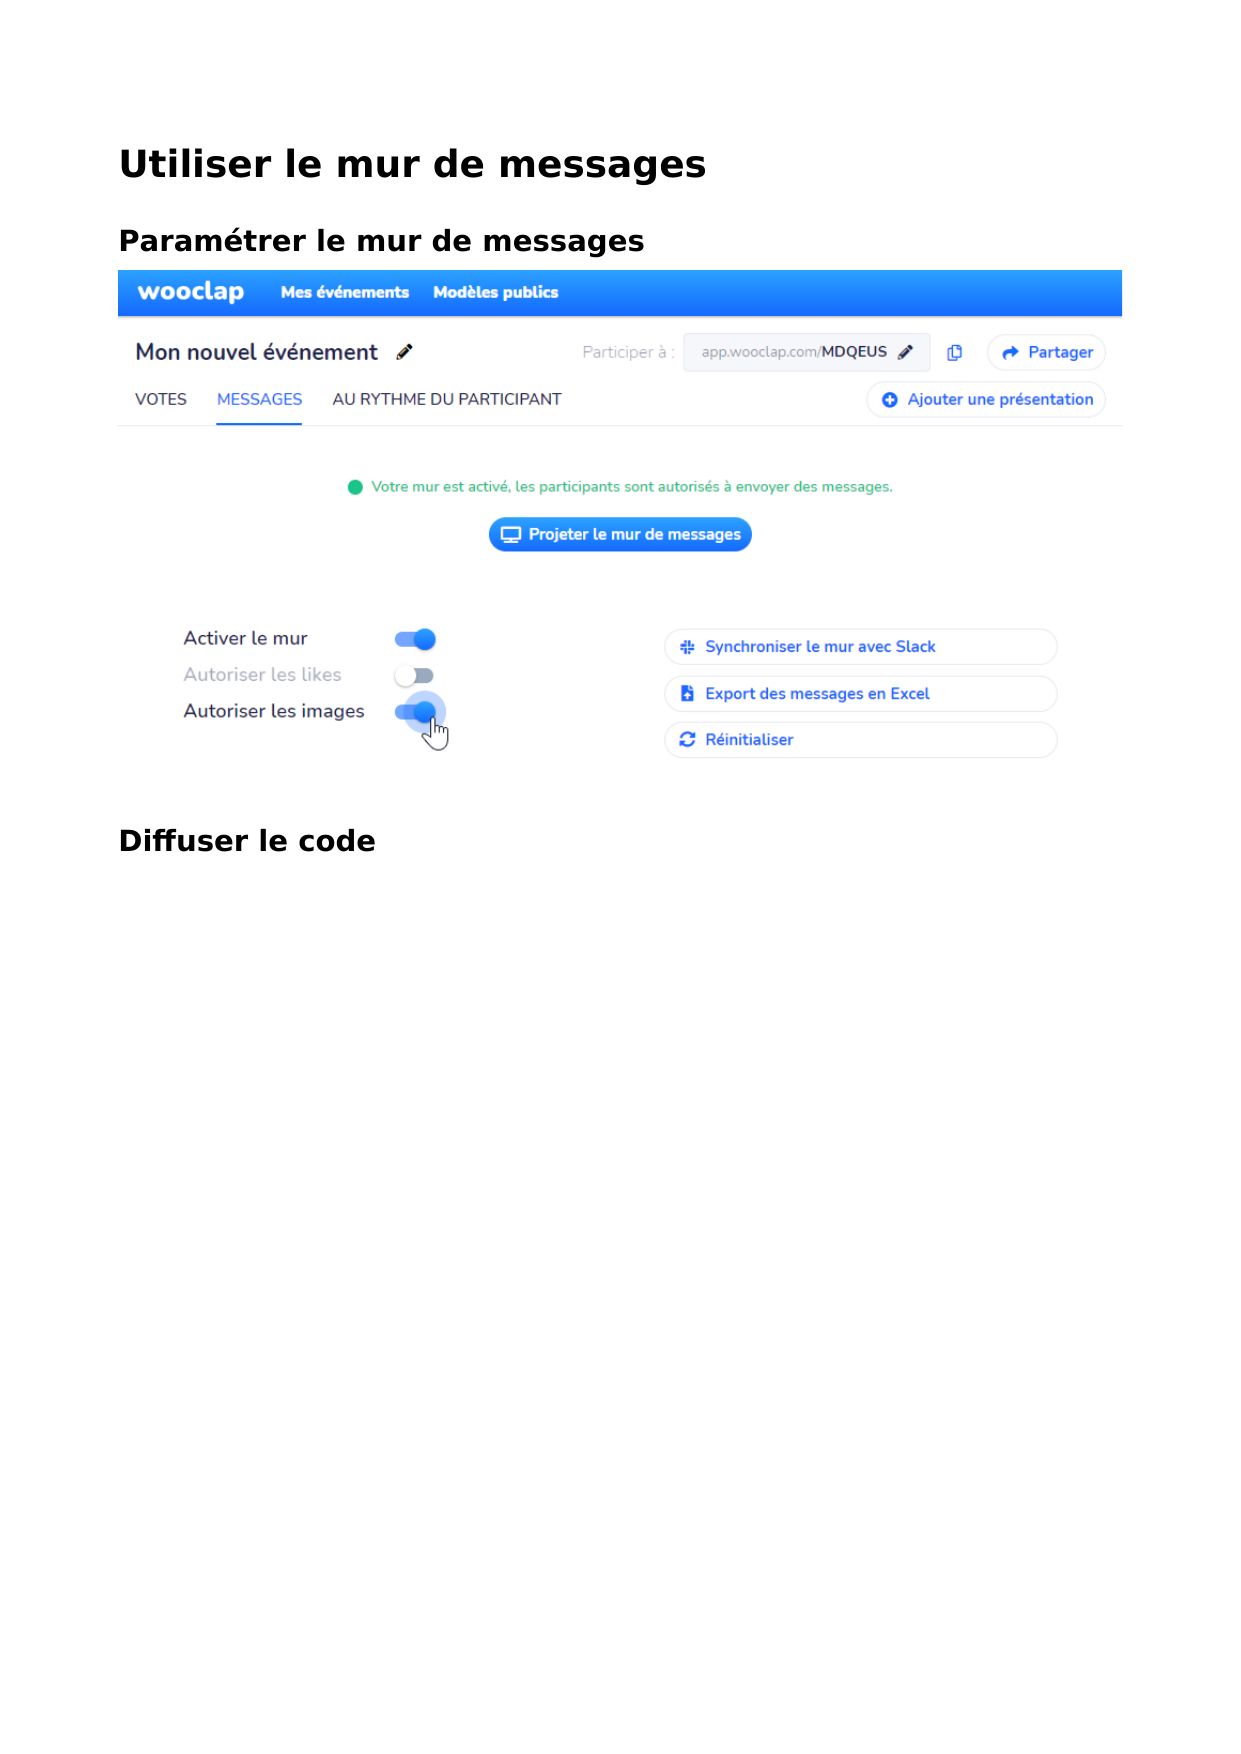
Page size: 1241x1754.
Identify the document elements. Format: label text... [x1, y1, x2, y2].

subtitle Paramétrer le mur de messages [118, 224, 1122, 258]
subtitle Diffuser le code [118, 824, 1122, 858]
picture [118, 270, 1123, 787]
subtitle Utiliser le mur de messages [118, 143, 1122, 187]
